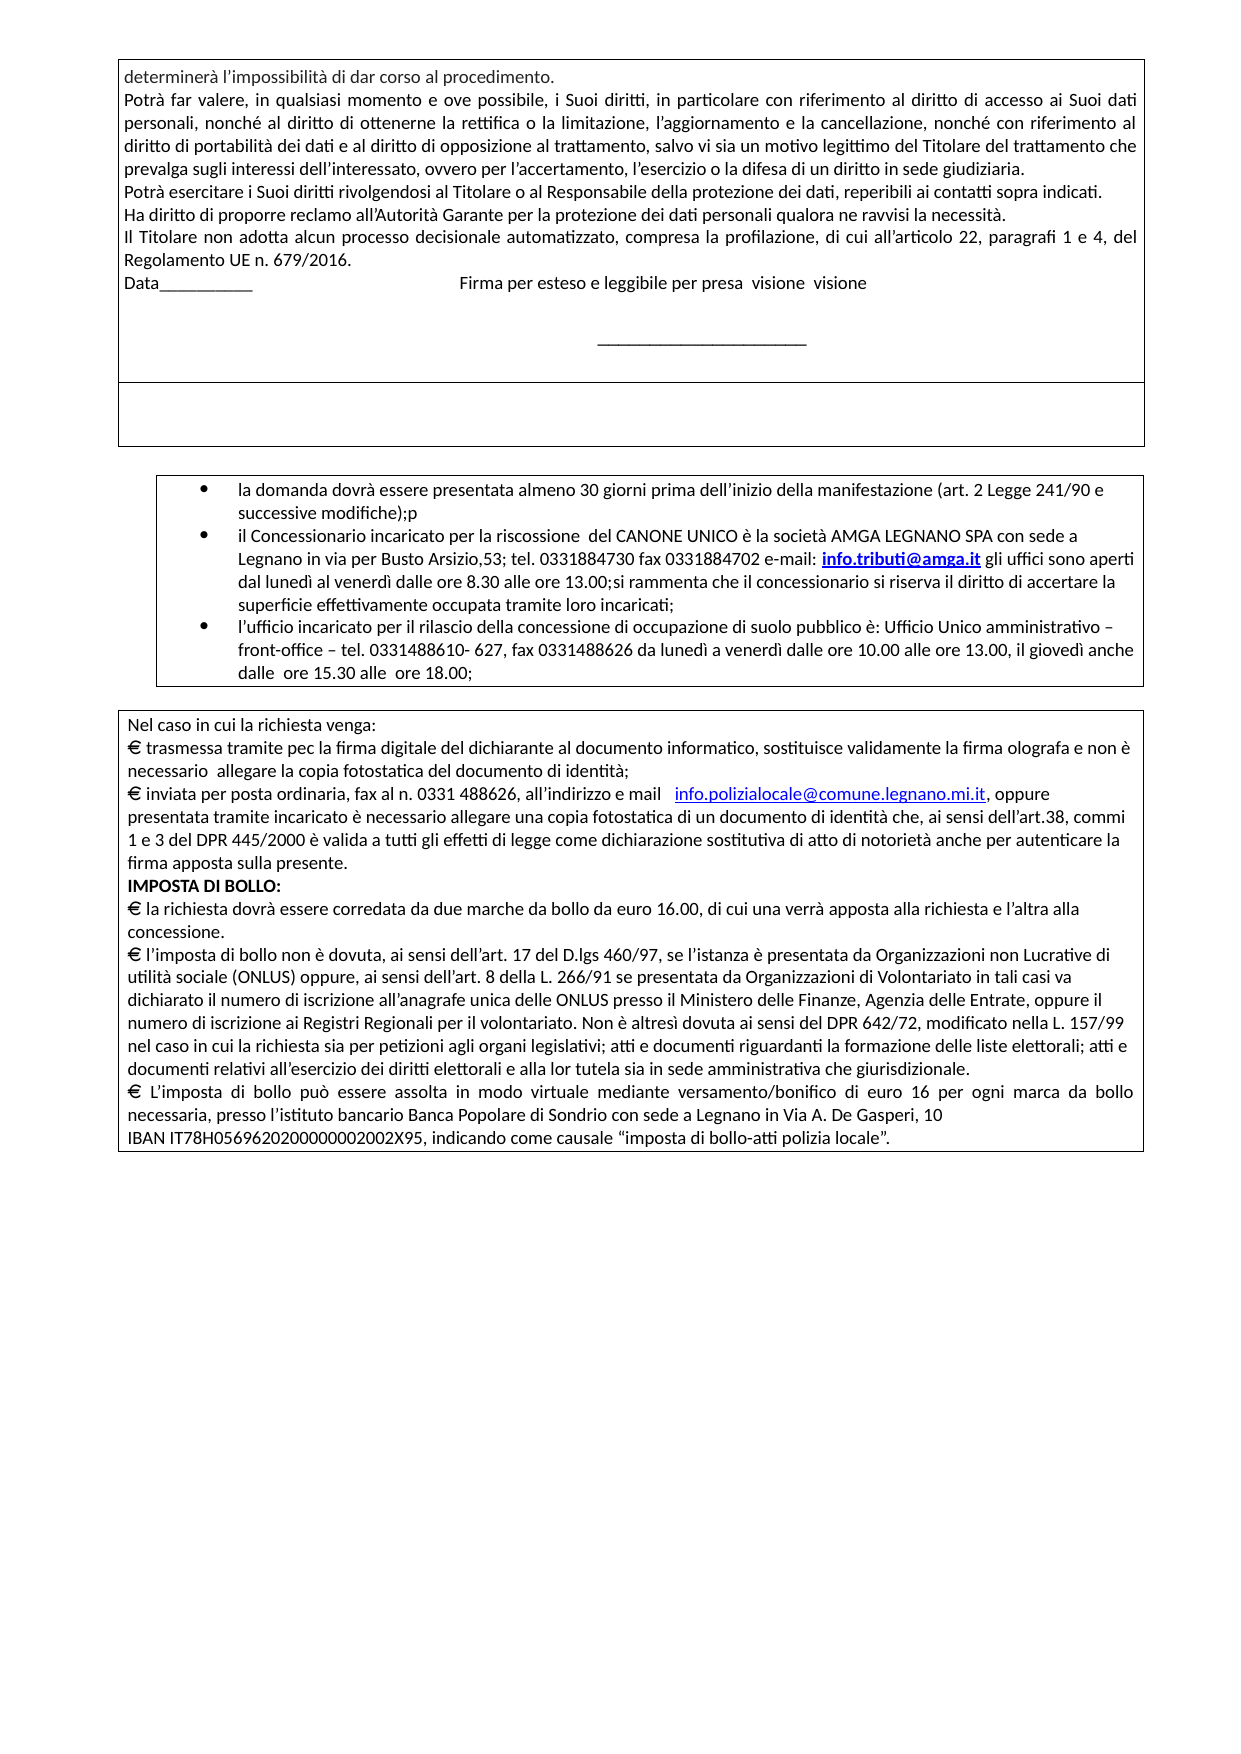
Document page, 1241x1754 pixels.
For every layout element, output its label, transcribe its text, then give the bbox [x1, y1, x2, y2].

text  trasmessa tramite pec la firma digitale del dichiarante al documento informatico, sostituisce validamente la firma olografa e non è necessario allegare la copia fotostatica del documento di identità; [119, 733, 1143, 779]
text  L’imposta di bollo può essere assolta in modo virtuale mediante versamento/bonifico di euro 16 per ogni marca da bollo necessaria, presso l’istituto bancario Banca Popolare di Sondrio con sede a Legnano in Via A. De Gasperi, 10 [119, 1077, 1143, 1123]
table_header determinerà l’impossibilità di dar corso al procedimento. Potrà far valere, in qualsiasi momento e ove possibile, i Suoi diritti, in particolare con riferimento al diritto di accesso ai Suoi dati personali, nonché al diritto di ottenerne la rettifica o la limitazione, l’aggiornamento e la cancellazione, nonché con riferimento al diritto di portabilità dei dati e al diritto di opposizione al trattamento, salvo vi sia un motivo legittimo del Titolare del trattamento che prevalga sugli interessi dell’interessato, ovvero per l’accertamento, l’esercizio o la difesa di un diritto in sede giudiziaria. Potrà esercitare i Suoi diritti rivolgendosi al Titolare o al Responsabile della protezione dei dati, reperibili ai contatti sopra indicati. Ha diritto di proporre reclamo all’Autorità Garante per la protezione dei dati personali qualora ne ravvisi la necessità. Il Titolare non adotta alcun processo decisionale automatizzato, compresa la profilazione, di cui all’articolo 22, paragrafi 1 e 4, del Regolamento UE n. 679/2016. Data__________ Firma per esteso e leggibile per presa visione visione ____________________ [119, 60, 1144, 382]
table_cell [119, 383, 1144, 446]
list la domanda dovrà essere presentata almeno 30 giorni prima dell’inizio della manifestazione (art. 2 Legge 241/90 e successive modifiche);p [157, 476, 1143, 521]
text  la richiesta dovrà essere corredata da due marche da bollo da euro 16.00, di cui una verrà apposta alla richiesta e l’altra alla concessione. [119, 894, 1143, 939]
text Nel caso in cui la richiesta venga: [119, 711, 1143, 733]
list il Concessionario incaricato per la riscossione del CANONE UNICO è la società AMGA LEGNANO SPA con sede a Legnano in via per Busto Arsizio,53; tel. 0331884730 fax 0331884702 e-mail: info.tributi@amga.it gli uffici sono aperti dal lunedì al venerdì dalle ore 8.30 alle ore 13.00;si rammenta che il concessionario si riserva il diritto di accertare la superficie effettivamente occupata tramite loro incaricati; [157, 521, 1143, 612]
text  l’imposta di bollo non è dovuta, ai sensi dell’art. 17 del D.lgs 460/97, se l’istanza è presentata da Organizzazioni non Lucrative di utilità sociale (ONLUS) oppure, ai sensi dell’art. 8 della L. 266/91 se presentata da Organizzazioni di Volontariato in tali casi va dichiarato il numero di iscrizione all’anagrafe unica delle ONLUS presso il Ministero delle Finanze, Agenzia delle Entrate, oppure il numero di iscrizione ai Registri Regionali per il volontariato. Non è altresì dovuta ai sensi del DPR 642/72, modificato nella L. 157/99 nel caso in cui la richiesta sia per petizioni agli organi legislativi; atti e documenti riguardanti la formazione delle liste elettorali; atti e documenti relativi all’esercizio dei diritti elettorali e alla lor tutela sia in sede amministrativa che giurisdizionale. [119, 939, 1143, 1077]
subtitle l’ufficio incaricato per il rilascio della concessione di occupazione di suolo pubblico è: Ufficio Unico amministrativo – front-office – tel. 0331488610- 627, fax 0331488626 da lunedì a venerdì dalle ore 10.00 alle ore 13.00, il giovedì anche dalle ore 15.30 alle ore 18.00; [157, 612, 1143, 686]
text IBAN IT78H0569620200000002002X95, indicando come causale “imposta di bollo-atti polizia locale”. [119, 1123, 1143, 1151]
text  inviata per posta ordinaria, fax al n. 0331 488626, all’indirizzo e mail info.polizialocale@comune.legnano.mi.it, oppure presentata tramite incaricato è necessario allegare una copia fotostatica di un documento di identità che, ai sensi dell’art.38, commi 1 e 3 del DPR 445/2000 è valida a tutti gli effetti di legge come dichiarazione sostitutiva di atto di notorietà anche per autenticare la firma apposta sulla presente. [119, 779, 1143, 871]
text IMPOSTA DI BOLLO: [119, 871, 1143, 894]
